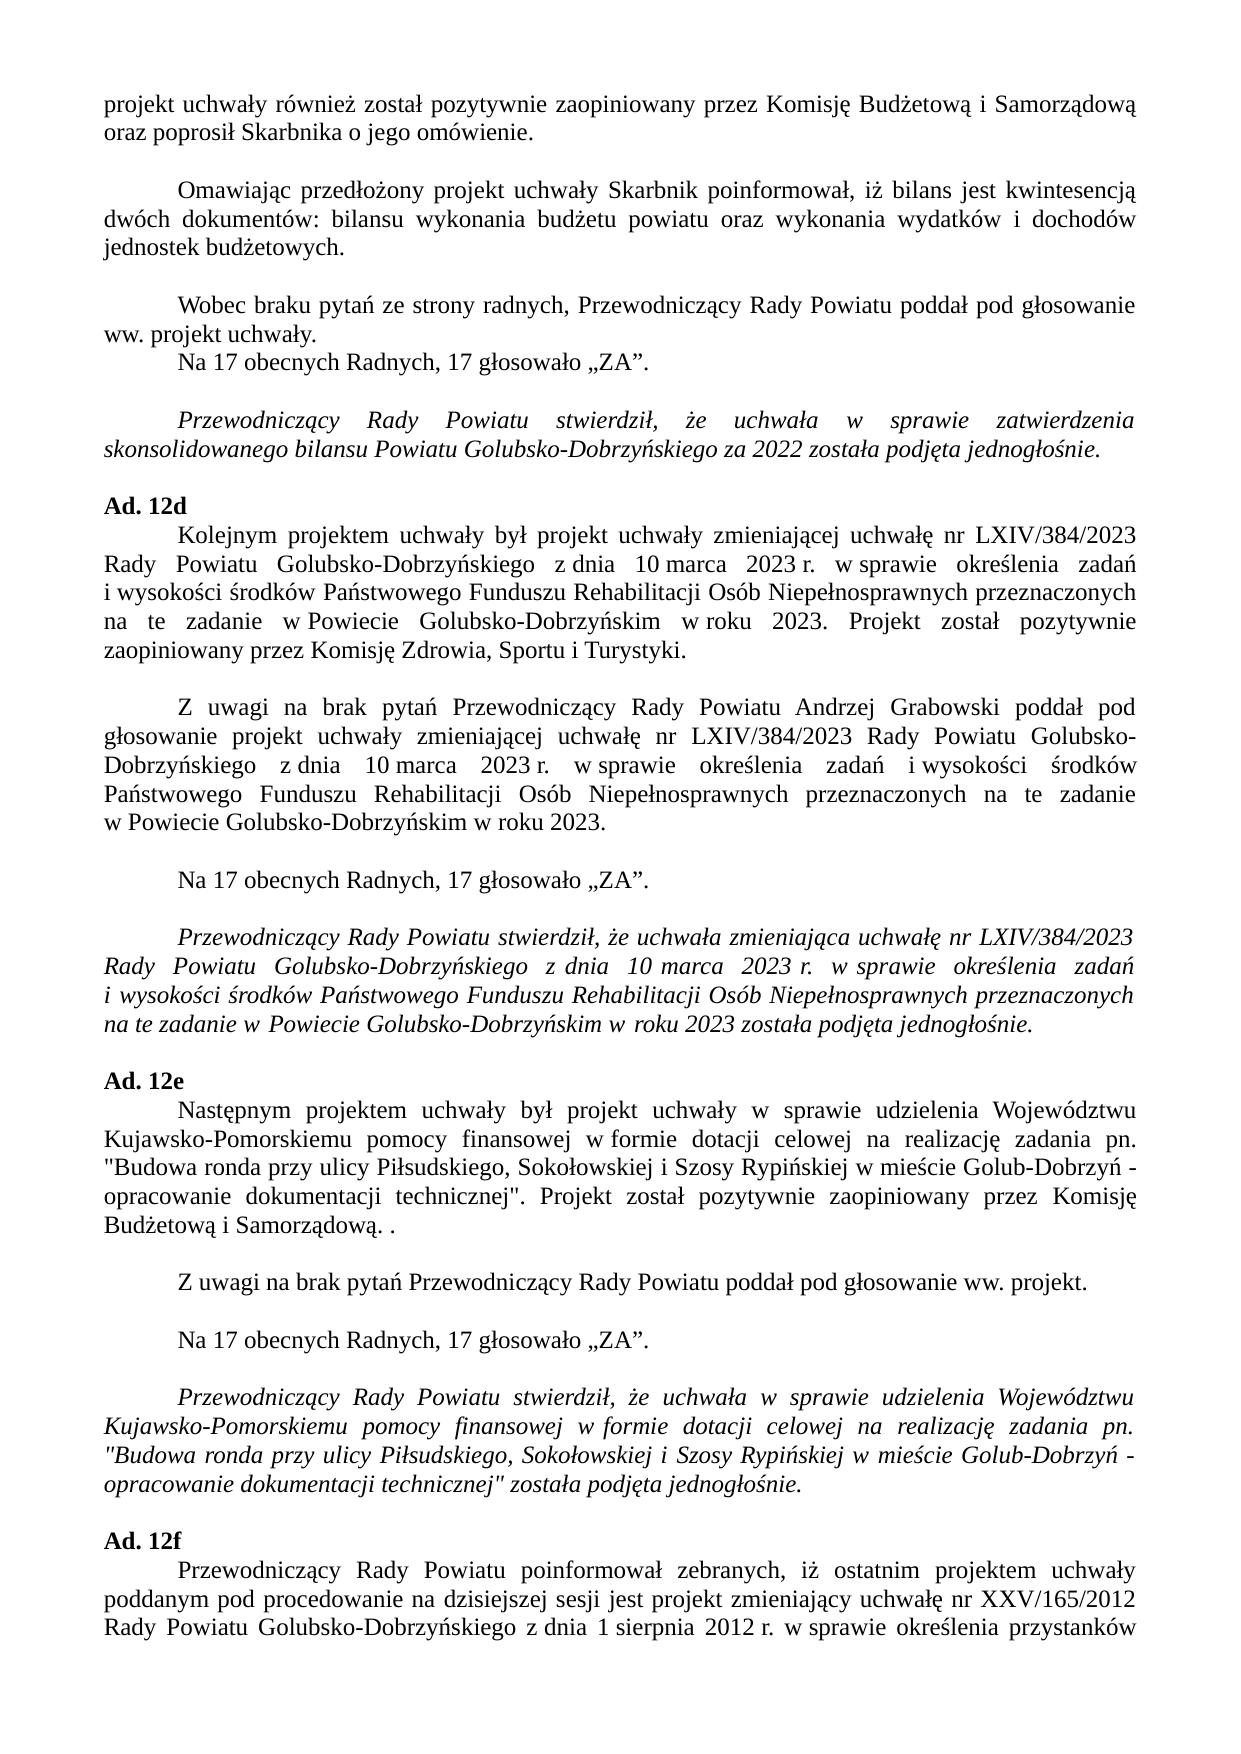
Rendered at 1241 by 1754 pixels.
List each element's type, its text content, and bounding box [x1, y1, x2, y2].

text Z uwagi na brak pytań Przewodniczący Rady Powiatu Andrzej Grabowski poddał pod głosowanie projekt uchwały zmieniającej uchwałę nr LXIV/384/2023 Rady Powiatu Golubsko-Dobrzyńskiego z dnia 10 marca 2023 r. w sprawie określenia zadań i wysokości środków Państwowego Funduszu Rehabilitacji Osób Niepełnosprawnych przeznaczonych na te zadanie w Powiecie Golubsko-Dobrzyńskim w roku 2023. [103, 692, 1137, 836]
text Przewodniczący Rady Powiatu stwierdził, że uchwała zmieniająca uchwałę nr LXIV/384/2023 Rady Powiatu Golubsko-Dobrzyńskiego z dnia 10 marca 2023 r. w sprawie określenia zadań i wysokości środków Państwowego Funduszu Rehabilitacji Osób Niepełnosprawnych przeznaczonych na te zadanie w Powiecie Golubsko-Dobrzyńskim w roku 2023 została podjęta jednogłośnie. [103, 922, 1137, 1037]
text Z uwagi na brak pytań Przewodniczący Rady Powiatu poddał pod głosowanie ww. projekt. [103, 1267, 1137, 1296]
text Ad. 12f [103, 1526, 1137, 1555]
text Na 17 obecnych Radnych, 17 głosowało „ZA”. [103, 347, 1137, 376]
text Omawiając przedłożony projekt uchwały Skarbnik poinformował, iż bilans jest kwintesencją dwóch dokumentów: bilansu wykonania budżetu powiatu oraz wykonania wydatków i dochodów jednostek budżetowych. [103, 175, 1137, 261]
text Ad. 12e [103, 1066, 1137, 1095]
text Kolejnym projektem uchwały był projekt uchwały zmieniającej uchwałę nr LXIV/384/2023 Rady Powiatu Golubsko-Dobrzyńskiego z dnia 10 marca 2023 r. w sprawie określenia zadań i wysokości środków Państwowego Funduszu Rehabilitacji Osób Niepełnosprawnych przeznaczonych na te zadanie w Powiecie Golubsko-Dobrzyńskim w roku 2023. Projekt został pozytywnie zaopiniowany przez Komisję Zdrowia, Sportu i Turystyki. [103, 520, 1137, 664]
text Wobec braku pytań ze strony radnych, Przewodniczący Rady Powiatu poddał pod głosowanie ww. projekt uchwały. [103, 290, 1137, 347]
text Ad. 12d [103, 491, 1137, 520]
text Następnym projektem uchwały był projekt uchwały w sprawie udzielenia Województwu Kujawsko-Pomorskiemu pomocy finansowej w formie dotacji celowej na realizację zadania pn. "Budowa ronda przy ulicy Piłsudskiego, Sokołowskiej i Szosy Rypińskiej w mieście Golub-Dobrzyń - opracowanie dokumentacji technicznej". Projekt został pozytywnie zaopiniowany przez Komisję Budżetową i Samorządową. . [103, 1095, 1137, 1239]
text Na 17 obecnych Radnych, 17 głosowało „ZA”. [103, 865, 1137, 894]
text Przewodniczący Rady Powiatu stwierdził, że uchwała w sprawie zatwierdzenia skonsolidowanego bilansu Powiatu Golubsko-Dobrzyńskiego za 2022 została podjęta jednogłośnie. [103, 405, 1137, 462]
text Na 17 obecnych Radnych, 17 głosowało „ZA”. [103, 1325, 1137, 1354]
text Przewodniczący Rady Powiatu stwierdził, że uchwała w sprawie udzielenia Województwu Kujawsko-Pomorskiemu pomocy finansowej w formie dotacji celowej na realizację zadania pn. "Budowa ronda przy ulicy Piłsudskiego, Sokołowskiej i Szosy Rypińskiej w mieście Golub-Dobrzyń - opracowanie dokumentacji technicznej" została podjęta jednogłośnie. [103, 1382, 1137, 1497]
text Przewodniczący Rady Powiatu poinformował zebranych, iż ostatnim projektem uchwały poddanym pod procedowanie na dzisiejszej sesji jest projekt zmieniający uchwałę nr XXV/165/2012 Rady Powiatu Golubsko-Dobrzyńskiego z dnia 1 sierpnia 2012 r. w sprawie określenia przystanków [103, 1555, 1137, 1641]
text projekt uchwały również został pozytywnie zaopiniowany przez Komisję Budżetową i Samorządową oraz poprosił Skarbnika o jego omówienie. [103, 89, 1137, 146]
